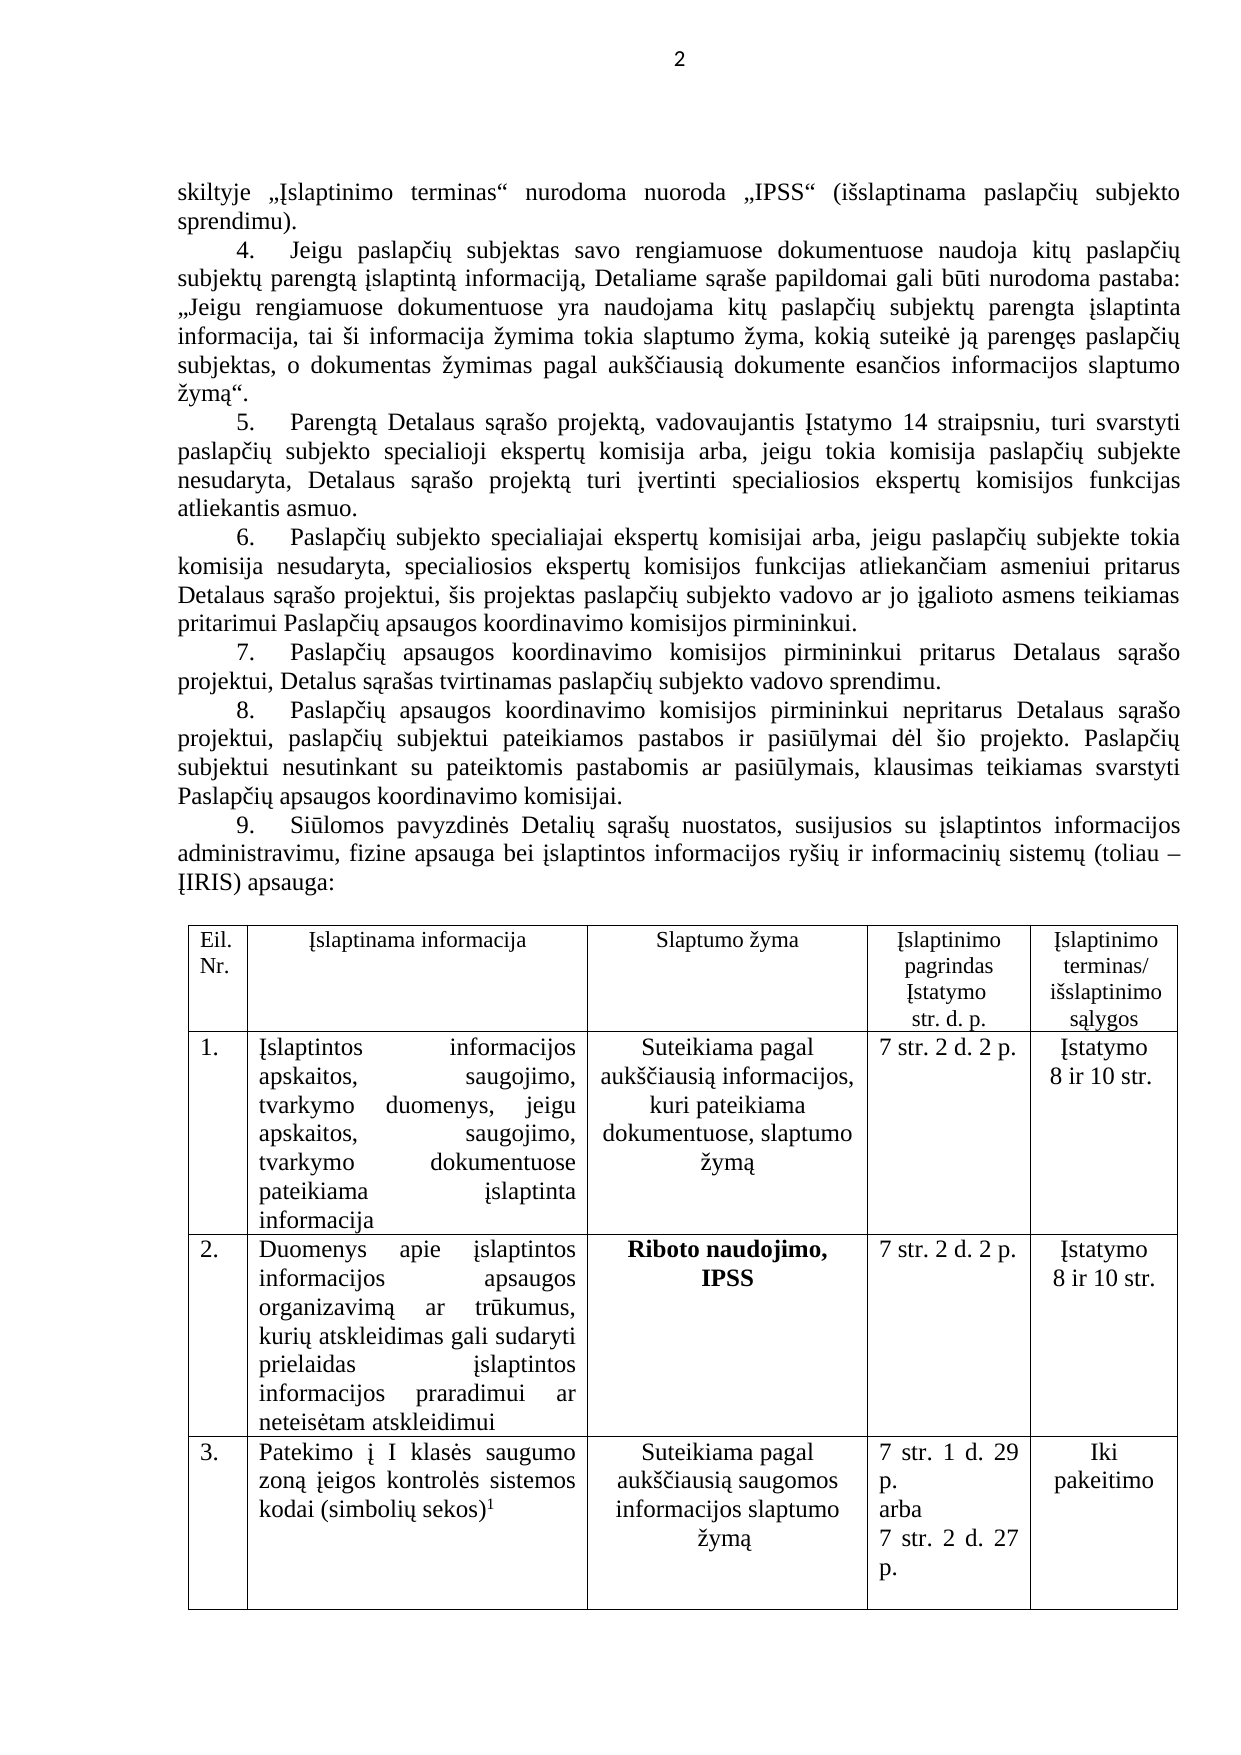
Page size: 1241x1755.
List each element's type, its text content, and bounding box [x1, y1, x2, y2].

table_cell 2. [189, 1235, 247, 1436]
text 6. Paslapčių subjekto specialiajai ekspertų komisijai arba, jeigu paslapčių subjekte tokia komisija nesudaryta, specialiosios ekspertų komisijos funkcijas atliekančiam asmeniui pritarus Detalaus sąrašo projektui, šis projektas paslapčių subjekto vadovo ar jo įgalioto asmens teikiamas pritarimui Paslapčių apsaugos koordinavimo komisijos pirmininkui. [177, 522, 1181, 637]
table_cell 1. [189, 1032, 247, 1233]
table_cell Įslaptintos informacijos apskaitos, saugojimo, tvarkymo duomenys, jeigu apskaitos, saugojimo, tvarkymo dokumentuose pateikiama įslaptinta informacija [248, 1032, 587, 1233]
table_cell Įstatymo 8 ir 10 str. [1031, 1235, 1177, 1436]
text 5. Parengtą Detalaus sąrašo projektą, vadovaujantis Įstatymo 14 straipsniu, turi svarstyti paslapčių subjekto specialioji ekspertų komisija arba, jeigu tokia komisija paslapčių subjekte nesudaryta, Detalaus sąrašo projektą turi įvertinti specialiosios ekspertų komisijos funkcijas atliekantis asmuo. [177, 407, 1181, 522]
text 7. Paslapčių apsaugos koordinavimo komisijos pirmininkui pritarus Detalaus sąrašo projektui, Detalus sąrašas tvirtinamas paslapčių subjekto vadovo sprendimu. [177, 637, 1181, 695]
table_cell Patekimo į I klasės saugumo zoną įeigos kontrolės sistemos kodai (simbolių sekos)1 [248, 1437, 587, 1609]
text skiltyje „Įslaptinimo terminas“ nurodoma nuoroda „IPSS“ (išslaptinama paslapčių subjekto sprendimu). [177, 177, 1181, 235]
table_header Įslaptinimo terminas/ išslaptinimo sąlygos [1031, 926, 1177, 1031]
text 8. Paslapčių apsaugos koordinavimo komisijos pirmininkui nepritarus Detalaus sąrašo projektui, paslapčių subjektui pateikiamos pastabos ir pasiūlymai dėl šio projekto. Paslapčių subjektui nesutinkant su pateiktomis pastabomis ar pasiūlymais, klausimas teikiamas svarstyti Paslapčių apsaugos koordinavimo komisijai. [177, 695, 1181, 810]
table_header Slaptumo žyma [588, 926, 867, 1031]
table_cell Suteikiama pagal aukščiausią informacijos, kuri pateikiama dokumentuose, slaptumo žymą [588, 1032, 867, 1233]
table_cell Iki pakeitimo [1031, 1437, 1177, 1609]
text 9. Siūlomos pavyzdinės Detalių sąrašų nuostatos, susijusios su įslaptintos informacijos administravimu, fizine apsauga bei įslaptintos informacijos ryšių ir informacinių sistemų (toliau – ĮIRIS) apsauga: [177, 810, 1181, 896]
table_cell 7 str. 2 d. 2 p. [868, 1235, 1030, 1436]
table_cell Duomenys apie įslaptintos informacijos apsaugos organizavimą ar trūkumus, kurių atskleidimas gali sudaryti prielaidas įslaptintos informacijos praradimui ar neteisėtam atskleidimui [248, 1235, 587, 1436]
table_cell Įstatymo 8 ir 10 str. [1031, 1032, 1177, 1233]
table_cell 3. [189, 1437, 247, 1609]
table_cell 7 str. 2 d. 2 p. [868, 1032, 1030, 1233]
table_cell 7 str. 1 d. 29 p. arba 7 str. 2 d. 27 p. [868, 1437, 1030, 1609]
text 4. Jeigu paslapčių subjektas savo rengiamuose dokumentuose naudoja kitų paslapčių subjektų parengtą įslaptintą informaciją, Detaliame sąraše papildomai gali būti nurodoma pastaba: „Jeigu rengiamuose dokumentuose yra naudojama kitų paslapčių subjektų parengta įslaptinta informacija, tai ši informacija žymima tokia slaptumo žyma, kokią suteikė ją parengęs paslapčių subjektas, o dokumentas žymimas pagal aukščiausią dokumente esančios informacijos slaptumo žymą“. [177, 235, 1181, 407]
table_header Įslaptinimo pagrindas Įstatymo str. d. p. [868, 926, 1030, 1031]
table_cell Riboto naudojimo, IPSS [588, 1235, 867, 1436]
table_cell Suteikiama pagal aukščiausią saugomos informacijos slaptumo žymą [588, 1437, 867, 1609]
table_header Įslaptinama informacija [248, 926, 587, 1031]
table_header Eil. Nr. [189, 926, 247, 1031]
